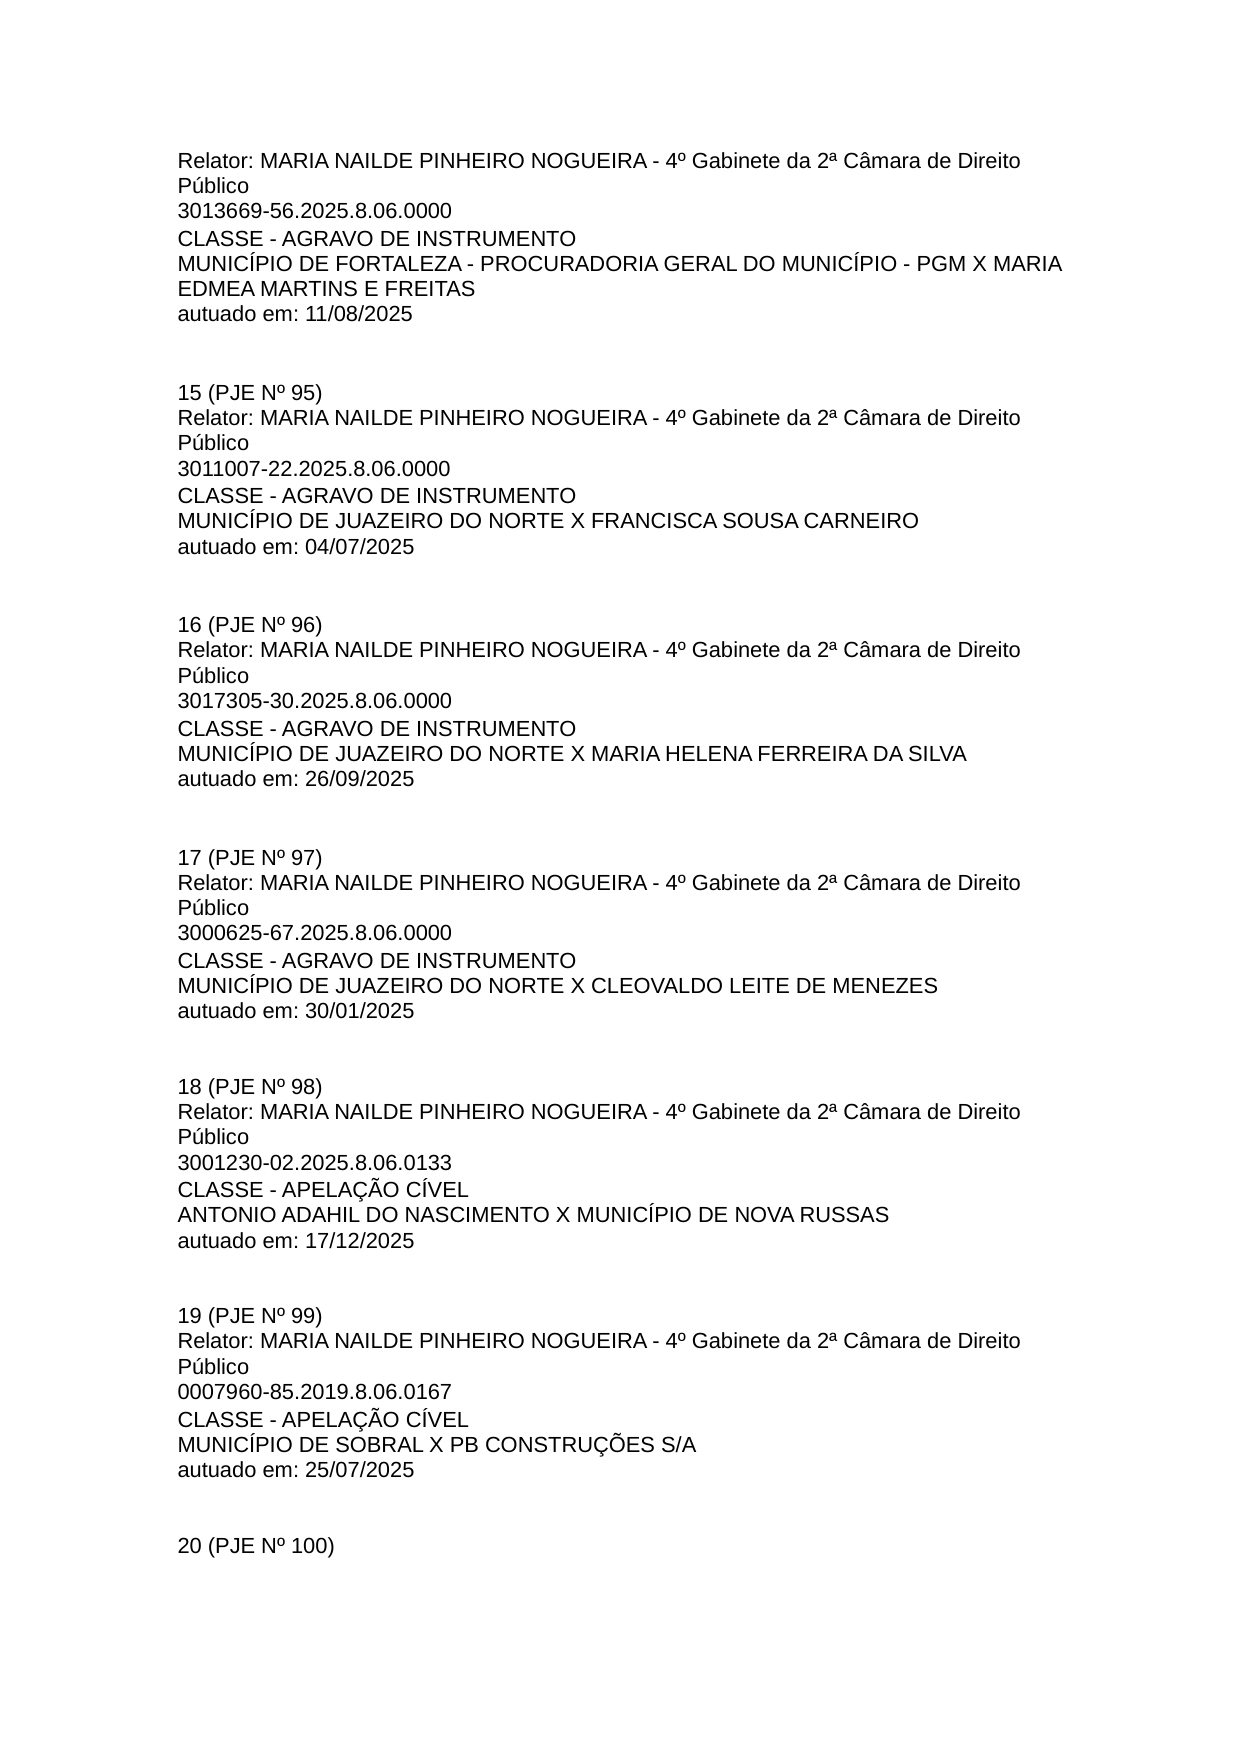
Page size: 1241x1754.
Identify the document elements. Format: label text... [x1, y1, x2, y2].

text CLASSE - AGRAVO DE INSTRUMENTO MUNICÍPIO DE JUAZEIRO DO NORTE X FRANCISCA SOUSA CARNEIRO autuado em: 04/07/2025 [177, 483, 1063, 559]
text 18 (PJE Nº 98) [177, 1074, 1063, 1099]
text Relator: MARIA NAILDE PINHEIRO NOGUEIRA - 4º Gabinete da 2ª Câmara de Direito Público [177, 405, 1063, 456]
text Relator: MARIA NAILDE PINHEIRO NOGUEIRA - 4º Gabinete da 2ª Câmara de Direito Público [177, 637, 1063, 688]
text CLASSE - APELAÇÃO CÍVEL ANTONIO ADAHIL DO NASCIMENTO X MUNICÍPIO DE NOVA RUSSAS autuado em: 17/12/2025 [177, 1177, 1063, 1253]
subtitle 3011007-22.2025.8.06.0000 [177, 456, 1063, 481]
text Relator: MARIA NAILDE PINHEIRO NOGUEIRA - 4º Gabinete da 2ª Câmara de Direito Público [177, 1099, 1063, 1149]
text 20 (PJE Nº 100) [177, 1533, 1063, 1558]
text CLASSE - AGRAVO DE INSTRUMENTO MUNICÍPIO DE FORTALEZA - PROCURADORIA GERAL DO MUNICÍPIO - PGM X MARIA EDMEA MARTINS E FREITAS autuado em: 11/08/2025 [177, 226, 1063, 327]
text 17 (PJE Nº 97) [177, 844, 1063, 870]
subtitle 3000625-67.2025.8.06.0000 [177, 920, 1063, 945]
text CLASSE - AGRAVO DE INSTRUMENTO MUNICÍPIO DE JUAZEIRO DO NORTE X MARIA HELENA FERREIRA DA SILVA autuado em: 26/09/2025 [177, 716, 1063, 791]
text 16 (PJE Nº 96) [177, 612, 1063, 637]
subtitle 0007960-85.2019.8.06.0167 [177, 1379, 1063, 1404]
subtitle 3013669-56.2025.8.06.0000 [177, 198, 1063, 223]
text 19 (PJE Nº 99) [177, 1303, 1063, 1328]
text Relator: MARIA NAILDE PINHEIRO NOGUEIRA - 4º Gabinete da 2ª Câmara de Direito Público [177, 870, 1063, 920]
text 15 (PJE Nº 95) [177, 380, 1063, 405]
subtitle 3001230-02.2025.8.06.0133 [177, 1149, 1063, 1175]
subtitle 3017305-30.2025.8.06.0000 [177, 688, 1063, 713]
text Relator: MARIA NAILDE PINHEIRO NOGUEIRA - 4º Gabinete da 2ª Câmara de Direito Público [177, 1328, 1063, 1379]
text CLASSE - AGRAVO DE INSTRUMENTO MUNICÍPIO DE JUAZEIRO DO NORTE X CLEOVALDO LEITE DE MENEZES autuado em: 30/01/2025 [177, 948, 1063, 1023]
text Relator: MARIA NAILDE PINHEIRO NOGUEIRA - 4º Gabinete da 2ª Câmara de Direito Público [177, 148, 1063, 198]
text CLASSE - APELAÇÃO CÍVEL MUNICÍPIO DE SOBRAL X PB CONSTRUÇÕES S/A autuado em: 25/07/2025 [177, 1407, 1063, 1482]
